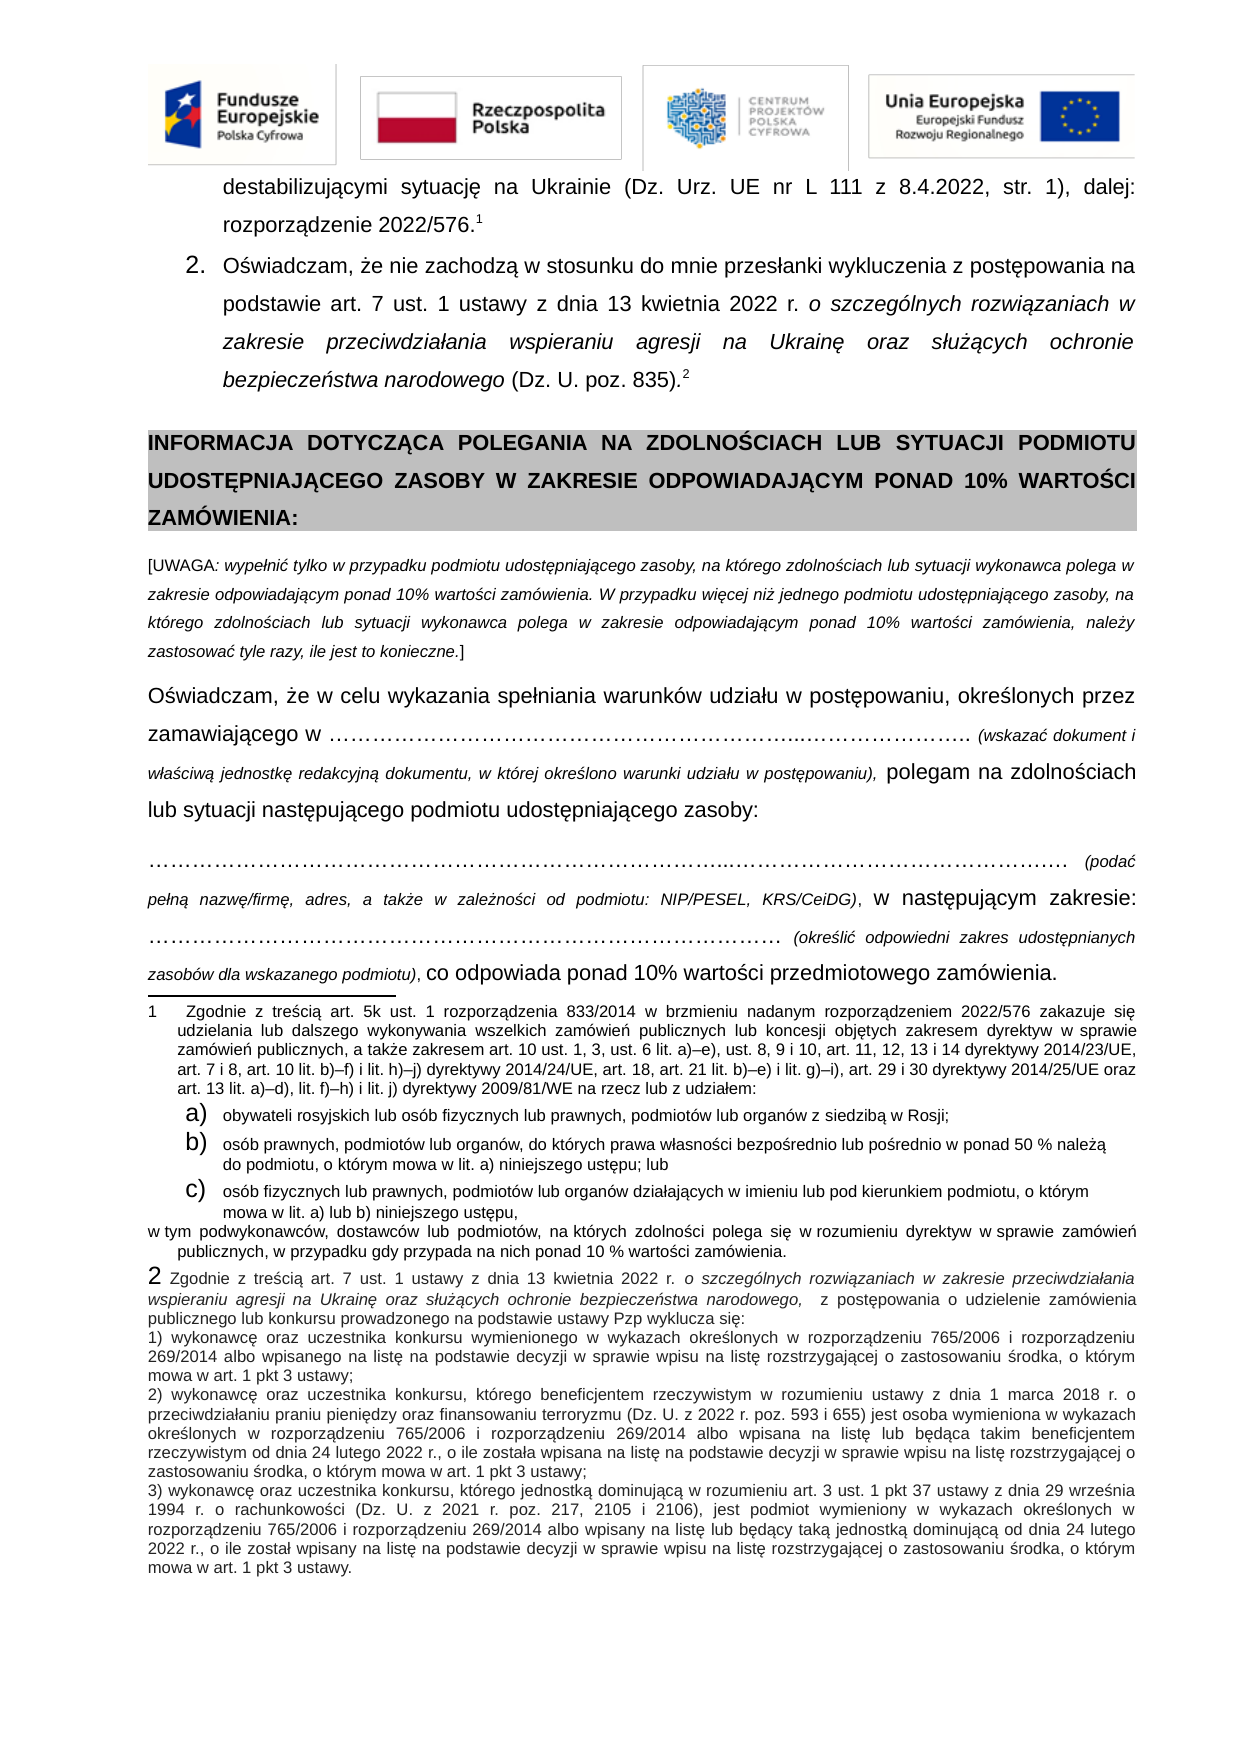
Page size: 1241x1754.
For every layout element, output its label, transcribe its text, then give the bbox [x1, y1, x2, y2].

list 2) wykonawcę oraz uczestnika konkursu, którego beneficjentem rzeczywistym w rozumieniu ustawy z dnia 1 marca 2018 r. o przeciwdziałaniu praniu pieniędzy oraz finansowaniu terroryzmu (Dz. U. z 2022 r. poz. 593 i 655) jest osoba wymieniona w wykazach określonych w rozporządzeniu 765/2006 i rozporządzeniu 269/2014 albo wpisana na listę lub będąca takim beneficjentem rzeczywistym od dnia 24 lutego 2022 r., o ile została wpisana na listę na podstawie decyzji w sprawie wpisu na listę rozstrzygającej o zastosowaniu środka, o którym mowa w art. 1 pkt 3 ustawy; [148, 1385, 1137, 1481]
text INFORMACJA DOTYCZĄCA POLEGANIA NA ZDOLNOŚCIACH LUB SYTUACJI PODMIOTU UDOSTĘPNIAJĄCEGO ZASOBY W ZAKRESIE ODPOWIADAJĄCYM PONAD 10% WARTOŚCI ZAMÓWIENIA: [148, 430, 1137, 531]
list Zgodnie z treścią art. 5k ust. 1 rozporządzenia 833/2014 w brzmieniu nadanym rozporządzeniem 2022/576 zakazuje się udzielania lub dalszego wykonywania wszelkich zamówień publicznych lub koncesji objętych zakresem dyrektyw w sprawie zamówień publicznych, a także zakresem art. 10 ust. 1, 3, ust. 6 lit. a)–e), ust. 8, 9 i 10, art. 11, 12, 13 i 14 dyrektywy 2014/23/UE, art. 7 i 8, art. 10 lit. b)–f) i lit. h)–j) dyrektywy 2014/24/UE, art. 18, art. 21 lit. b)–e) i lit. g)–i), art. 29 i 30 dyrektywy 2014/25/UE oraz art. 13 lit. a)–d), lit. f)–h) i lit. j) dyrektywy 2009/81/WE na rzecz lub z udziałem: [148, 1002, 1137, 1098]
list Zgodnie z treścią art. 7 ust. 1 ustawy z dnia 13 kwietnia 2022 r. o szczególnych rozwiązaniach w zakresie przeciwdziałania wspieraniu agresji na Ukrainę oraz służących ochronie bezpieczeństwa narodowego, z postępowania o udzielenie zamówienia publicznego lub konkursu prowadzonego na podstawie ustawy Pzp wyklucza się: [148, 1261, 1137, 1328]
list obywateli rosyjskich lub osób fizycznych lub prawnych, podmiotów lub organów z siedzibą w Rosji; [185, 1098, 1137, 1126]
list destabilizującymi sytuację na Ukrainie (Dz. Urz. UE nr L 111 z 8.4.2022, str. 1), dalej: rozporządzenie 2022/576. [185, 174, 1137, 237]
list 3) wykonawcę oraz uczestnika konkursu, którego jednostką dominującą w rozumieniu art. 3 ust. 1 pkt 37 ustawy z dnia 29 września 1994 r. o rachunkowości (Dz. U. z 2021 r. poz. 217, 2105 i 2106), jest podmiot wymieniony w wykazach określonych w rozporządzeniu 765/2006 i rozporządzeniu 269/2014 albo wpisany na listę lub będący taką jednostką dominującą od dnia 24 lutego 2022 r., o ile został wpisany na listę na podstawie decyzji w sprawie wpisu na listę rozstrzygającej o zastosowaniu środka, o którym mowa w art. 1 pkt 3 ustawy. [148, 1481, 1137, 1577]
list 1) wykonawcę oraz uczestnika konkursu wymienionego w wykazach określonych w rozporządzeniu 765/2006 i rozporządzeniu 269/2014 albo wpisanego na listę na podstawie decyzji w sprawie wpisu na listę rozstrzygającej o zastosowaniu środka, o którym mowa w art. 1 pkt 3 ustawy; [148, 1328, 1137, 1385]
list w tym podwykonawców, dostawców lub podmiotów, na których zdolności polega się w rozumieniu dyrektyw w sprawie zamówień publicznych, w przypadku gdy przypada na nich ponad 10 % wartości zamówienia. [148, 1222, 1137, 1261]
list osób prawnych, podmiotów lub organów, do których prawa własności bezpośrednio lub pośrednio w ponad 50 % należą do podmiotu, o którym mowa w lit. a) niniejszego ustępu; lub [185, 1126, 1137, 1174]
list osób fizycznych lub prawnych, podmiotów lub organów działających w imieniu lub pod kierunkiem podmiotu, o którym mowa w lit. a) lub b) niniejszego ustępu, [185, 1174, 1137, 1222]
text ……………………………………………………………………...…………………………………….… (podać pełną nazwę/firmę, adres, a także w zależności od podmiotu: NIP/PESEL, KRS/CeiDG), w następującym zakresie: …………………………………………………………………………… (określić odpowiedni zakres udostępnianych zasobów dla wskazanego podmiotu), co odpowiada ponad 10% wartości przedmiotowego zamówienia. [148, 847, 1137, 986]
list Oświadczam, że nie zachodzą w stosunku do mnie przesłanki wykluczenia z postępowania na podstawie art. 7 ust. 1 ustawy z dnia 13 kwietnia 2022 r. o szczególnych rozwiązaniach w zakresie przeciwdziałania wspieraniu agresji na Ukrainę oraz służących ochronie bezpieczeństwa narodowego (Dz. U. poz. 835). [185, 250, 1137, 392]
text Oświadczam, że w celu wykazania spełniania warunków udziału w postępowaniu, określonych przez zamawiającego w ………………………………………………………...………………….. (wskazać dokument i właściwą jednostkę redakcyjną dokumentu, w której określono warunki udziału w postępowaniu), polegam na zdolnościach lub sytuacji następującego podmiotu udostępniającego zasoby: [148, 683, 1137, 822]
text [UWAGA: wypełnić tylko w przypadku podmiotu udostępniającego zasoby, na którego zdolnościach lub sytuacji wykonawca polega w zakresie odpowiadającym ponad 10% wartości zamówienia. W przypadku więcej niż jednego podmiotu udostępniającego zasoby, na którego zdolnościach lub sytuacji wykonawca polega w zakresie odpowiadającym ponad 10% wartości zamówienia, należy zastosować tyle razy, ile jest to konieczne.] [148, 556, 1137, 661]
